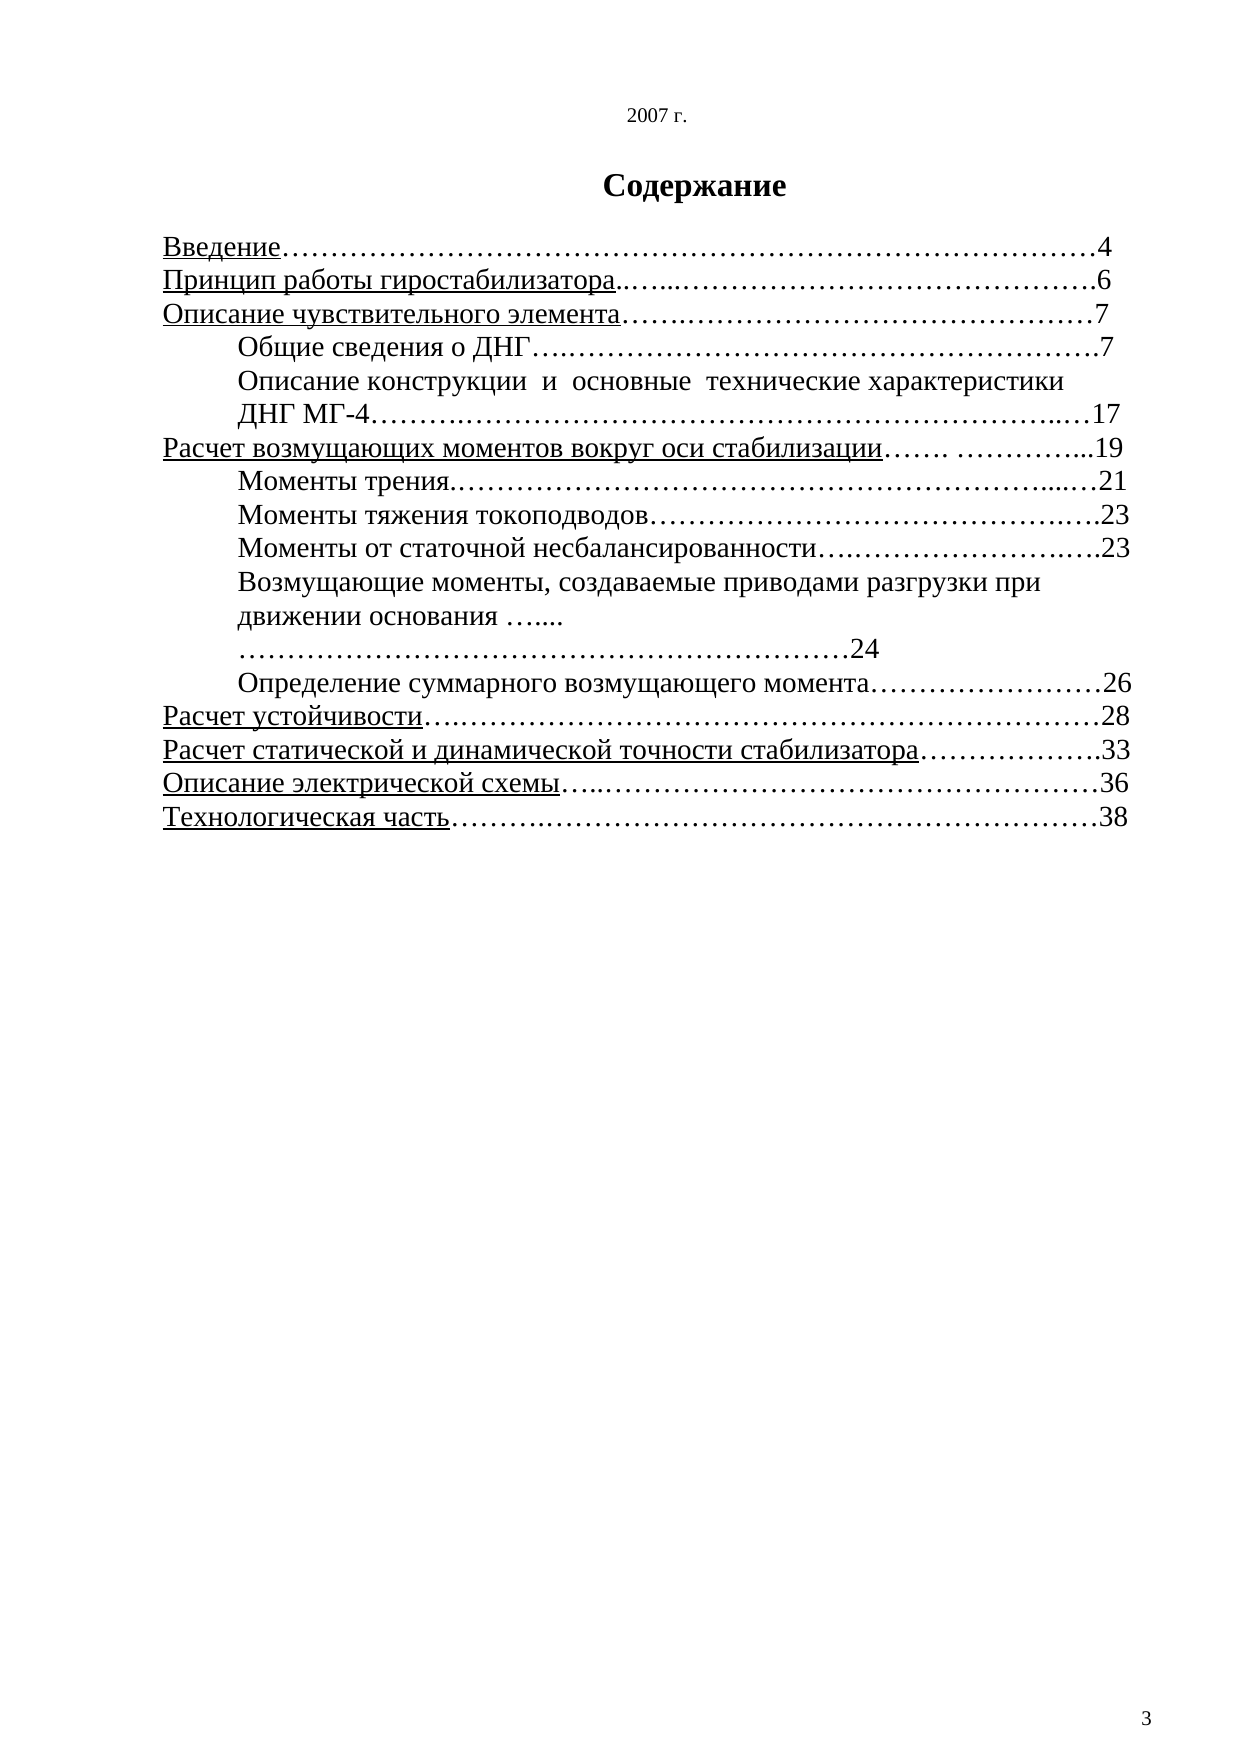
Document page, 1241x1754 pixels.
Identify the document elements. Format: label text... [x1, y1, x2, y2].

text Возмущающие моменты, создаваемые приводами разгрузки при движении основания …....………………………………………………………24 [237, 564, 1152, 665]
text Расчет статической и динамической точности стабилизатора……………….33 [162, 732, 1152, 765]
subtitle Содержание [162, 165, 1152, 203]
text Общие сведения о ДНГ….……………………………………………….7 [162, 329, 1152, 363]
text Определение суммарного возмущающего момента……………………26 [162, 665, 1152, 698]
text Принцип работы гиростабилизатора..…...…………………………………….6 [162, 262, 1152, 296]
text Расчет устойчивости….…………………………………………………………28 [162, 698, 1152, 732]
text Моменты тяжения токоподводов…………………………………….….23 [162, 497, 1152, 531]
text Описание электрической схемы…..……………………………………………36 [162, 765, 1152, 799]
text Технологическая часть……….…………………………………………………38 [162, 799, 1152, 832]
text Расчет возмущающих моментов вокруг оси стабилизации……. …………...19 [162, 430, 1152, 463]
text Моменты трения.……………………………………………………....…21 [162, 463, 1152, 497]
text Введение…………………………………………………………………………4 [162, 229, 1152, 262]
text 2007 г. [162, 103, 1152, 127]
text Моменты от статочной несбалансированности….………………….….23 [162, 531, 1152, 564]
text Описание конструкции и основные технические характеристики [162, 363, 1152, 396]
text ДНГ МГ-4……….……………………………………………………..…17 [162, 396, 1152, 430]
text Описание чувствительного элемента…….……………………………………7 [162, 296, 1152, 329]
